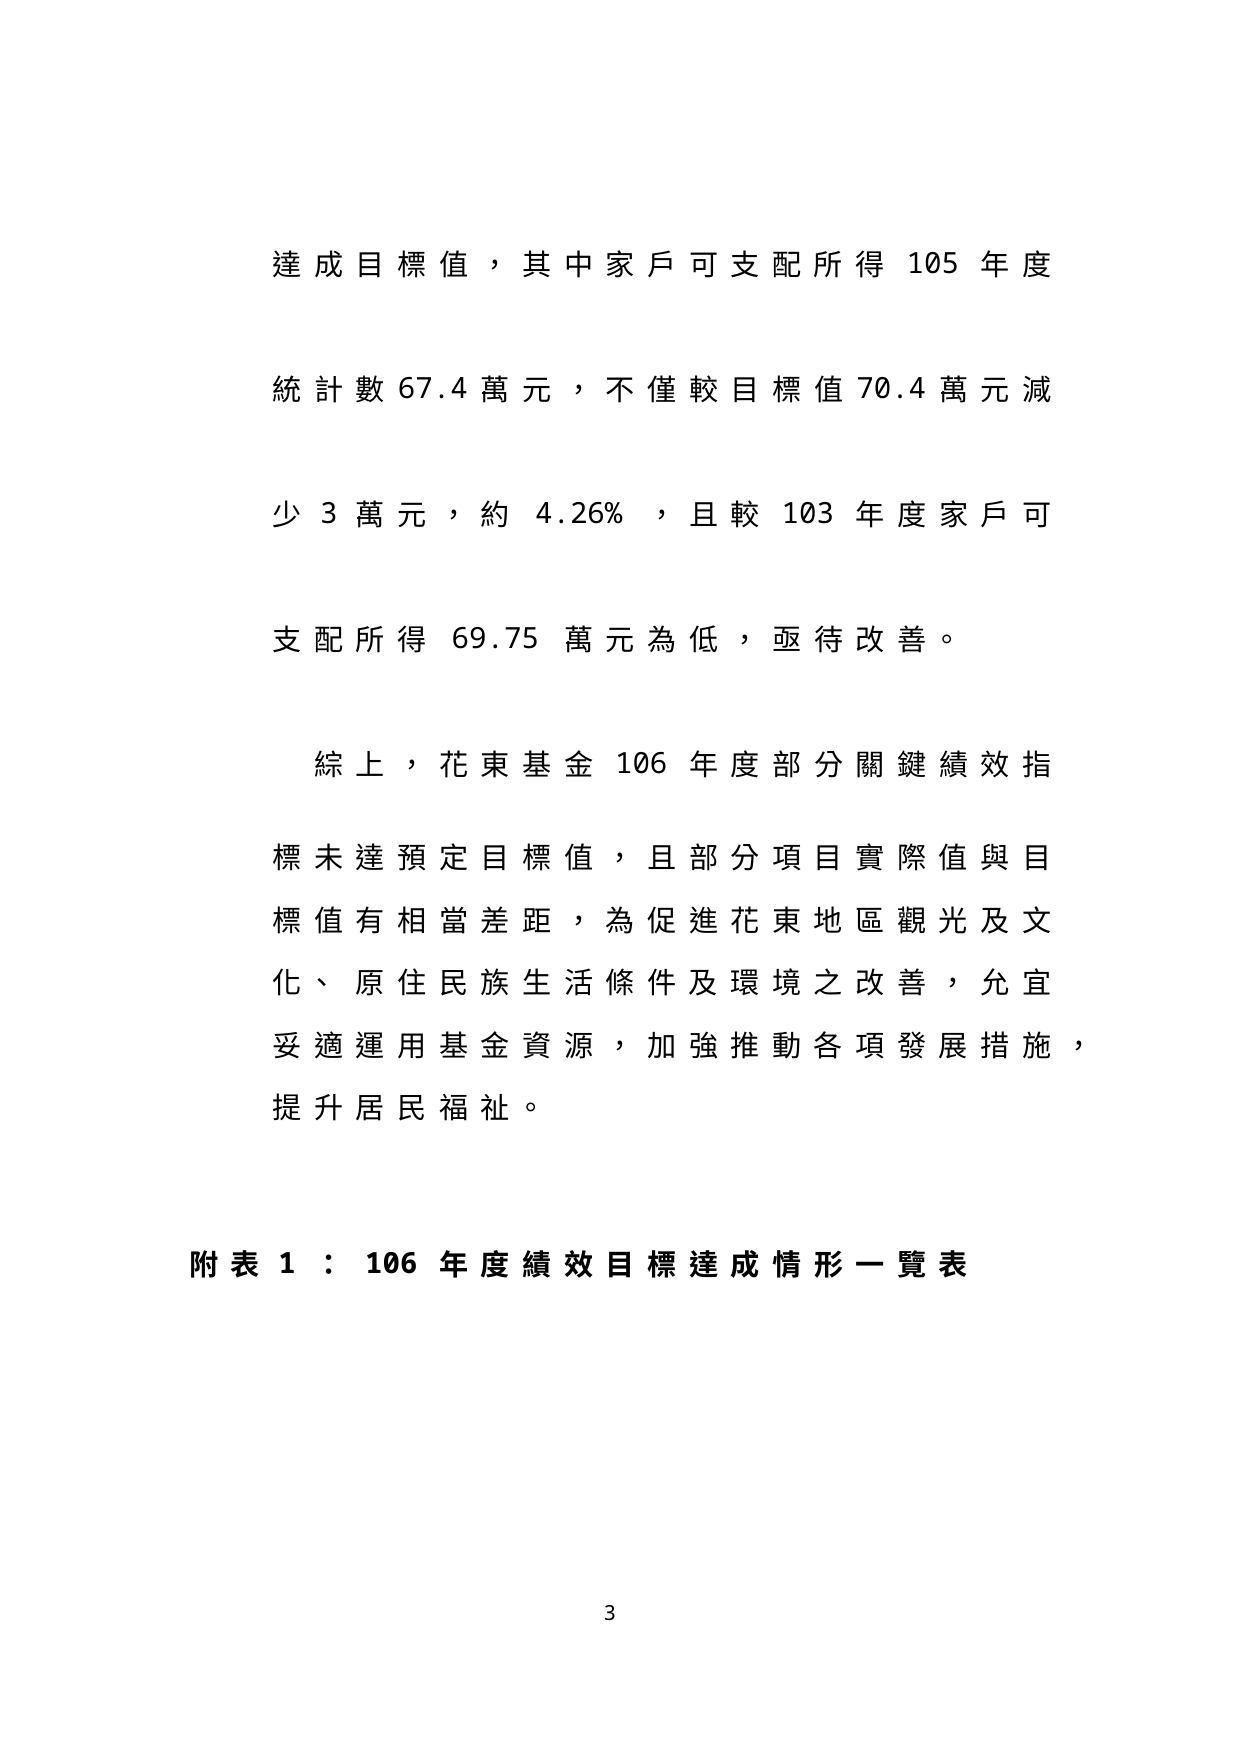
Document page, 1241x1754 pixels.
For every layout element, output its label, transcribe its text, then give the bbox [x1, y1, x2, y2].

text 達成目標值，其中家戶可支配所得105年度統計數67.4萬元，不僅較目標值70.4萬元減少3萬元，約4.26%，且較103年度家戶可支配所得69.75萬元為低，亟待改善。 [242, 189, 1058, 689]
text 附表1：106年度績效目標達成情形一覽表 [183, 1189, 1058, 1314]
text 綜上，花東基金106年度部分關鍵績效指標未達預定目標值，且部分項目實際值與目標值有相當差距，為促進花東地區觀光及文化、原住民族生活條件及環境之改善，允宜妥適運用基金資源，加強推動各項發展措施，提升居民福祉。 [242, 689, 1058, 1127]
